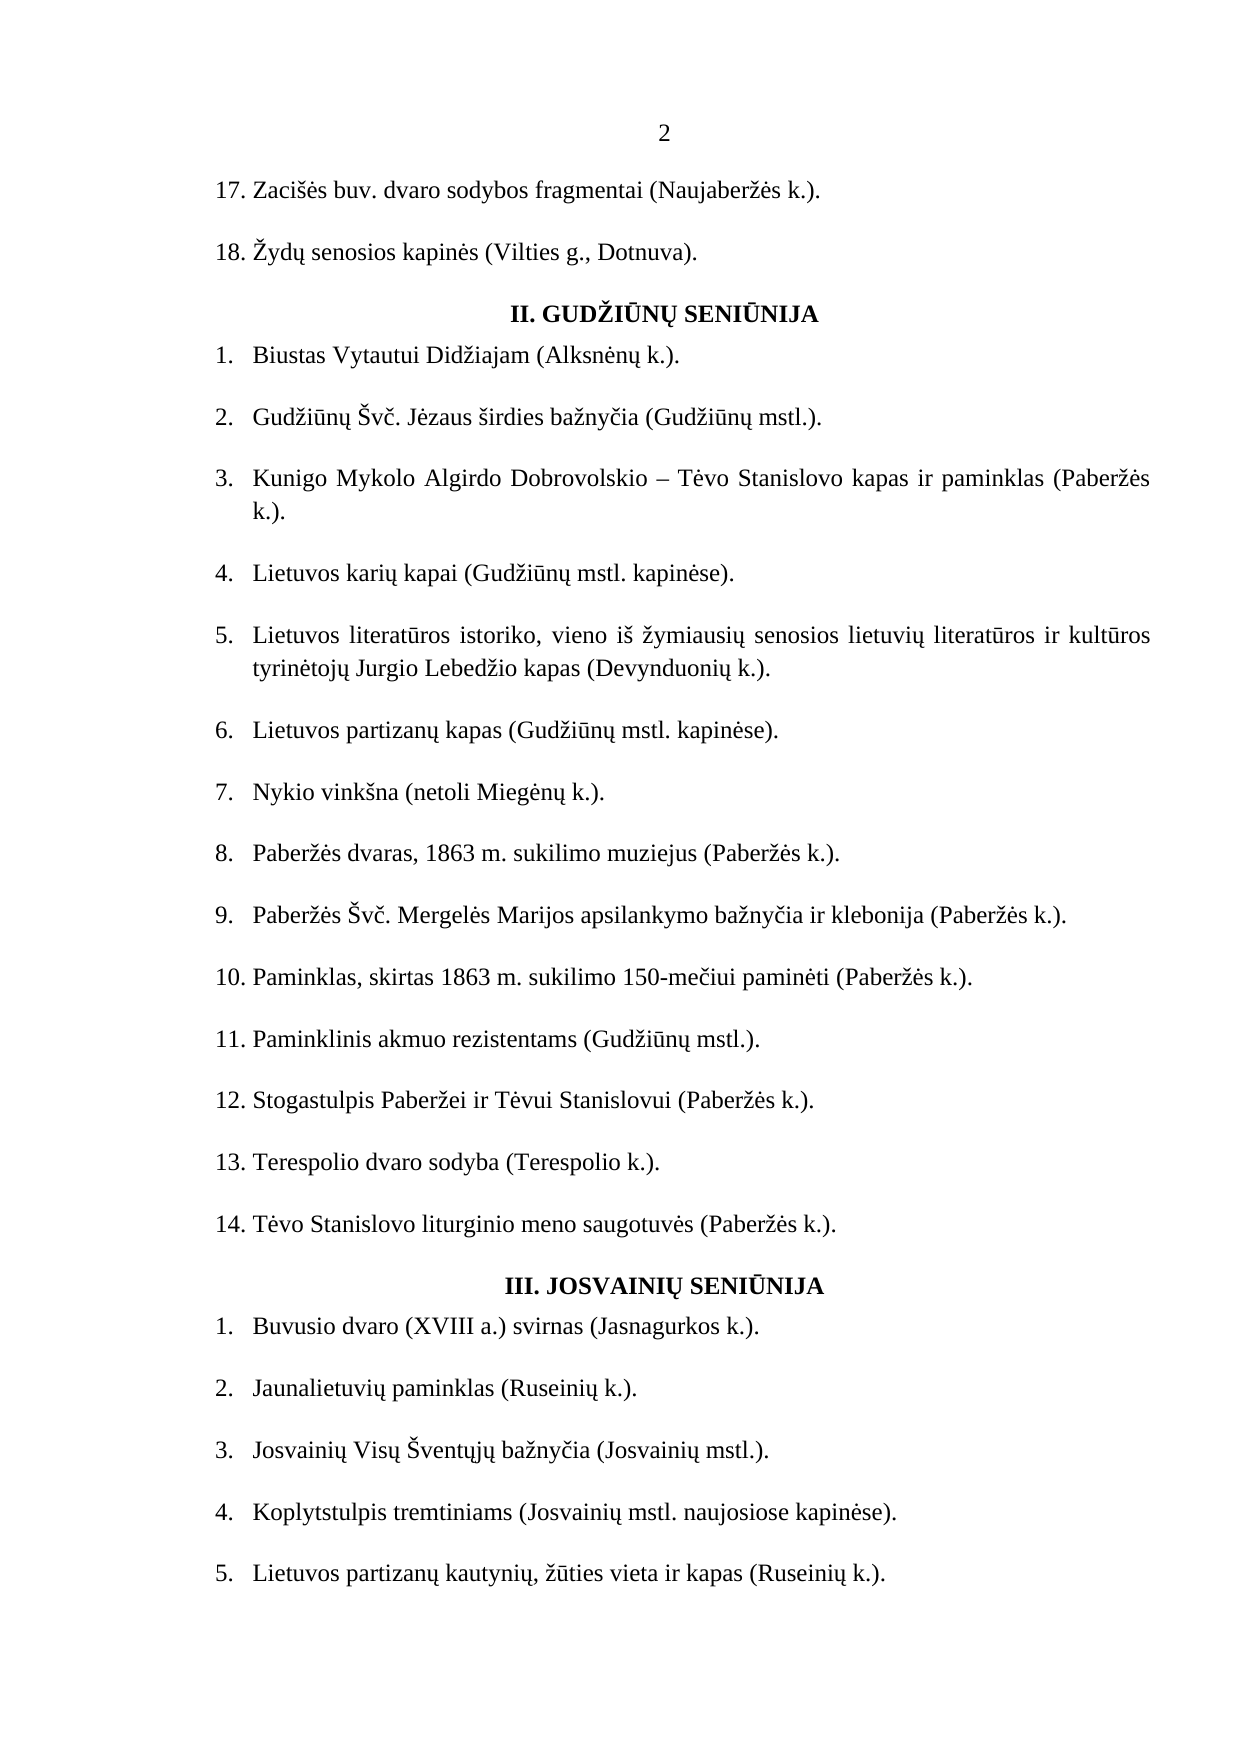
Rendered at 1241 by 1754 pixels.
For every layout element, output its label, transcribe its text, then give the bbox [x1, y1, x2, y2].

text 10. Paminklas, skirtas 1863 m. sukilimo 150-mečiui paminėti (Paberžės k.). [215, 962, 1151, 991]
text 3. Josvainių Visų Šventųjų bažnyčia (Josvainių mstl.). [215, 1435, 1151, 1464]
text 5. Lietuvos partizanų kautynių, žūties vieta ir kapas (Ruseinių k.). [215, 1558, 1151, 1587]
text 2. Gudžiūnų Švč. Jėzaus širdies bažnyčia (Gudžiūnų mstl.). [215, 402, 1151, 430]
text 4. Lietuvos karių kapai (Gudžiūnų mstl. kapinėse). [215, 558, 1151, 587]
text 1. Biustas Vytautui Didžiajam (Alksnėnų k.). [215, 340, 1151, 369]
text 3. Kunigo Mykolo Algirdo Dobrovolskio – Tėvo Stanislovo kapas ir paminklas (Paberžės k.). [215, 463, 1151, 525]
text 7. Nykio vinkšna (netoli Miegėnų k.). [215, 777, 1151, 805]
text 4. Koplytstulpis tremtiniams (Josvainių mstl. naujosiose kapinėse). [215, 1497, 1151, 1526]
text 9. Paberžės Švč. Mergelės Marijos apsilankymo bažnyčia ir klebonija (Paberžės k.). [215, 900, 1151, 929]
text III. jOSVAINIŲ SENIŪNIJA [177, 1271, 1151, 1299]
text 1. Buvusio dvaro (XVIII a.) svirnas (Jasnagurkos k.). [215, 1311, 1151, 1340]
text 6. Lietuvos partizanų kapas (Gudžiūnų mstl. kapinėse). [215, 715, 1151, 743]
text 14. Tėvo Stanislovo liturginio meno saugotuvės (Paberžės k.). [215, 1209, 1151, 1238]
text 2. Jaunalietuvių paminklas (Ruseinių k.). [215, 1373, 1151, 1402]
text 18. Žydų senosios kapinės (Vilties g., Dotnuva). [215, 237, 1151, 266]
text 8. Paberžės dvaras, 1863 m. sukilimo muziejus (Paberžės k.). [215, 838, 1151, 867]
text II. GUDŽIŪNŲ SENIŪNIJA [177, 299, 1151, 328]
text 5. Lietuvos literatūros istoriko, vieno iš žymiausių senosios lietuvių literatūros ir kultūros tyrinėtojų Jurgio Lebedžio kapas (Devynduonių k.). [215, 620, 1151, 682]
text 12. Stogastulpis Paberžei ir Tėvui Stanislovui (Paberžės k.). [215, 1085, 1151, 1114]
text 17. Zacišės buv. dvaro sodybos fragmentai (Naujaberžės k.). [215, 176, 1151, 204]
text 11. Paminklinis akmuo rezistentams (Gudžiūnų mstl.). [215, 1024, 1151, 1052]
text 13. Terespolio dvaro sodyba (Terespolio k.). [215, 1147, 1151, 1176]
